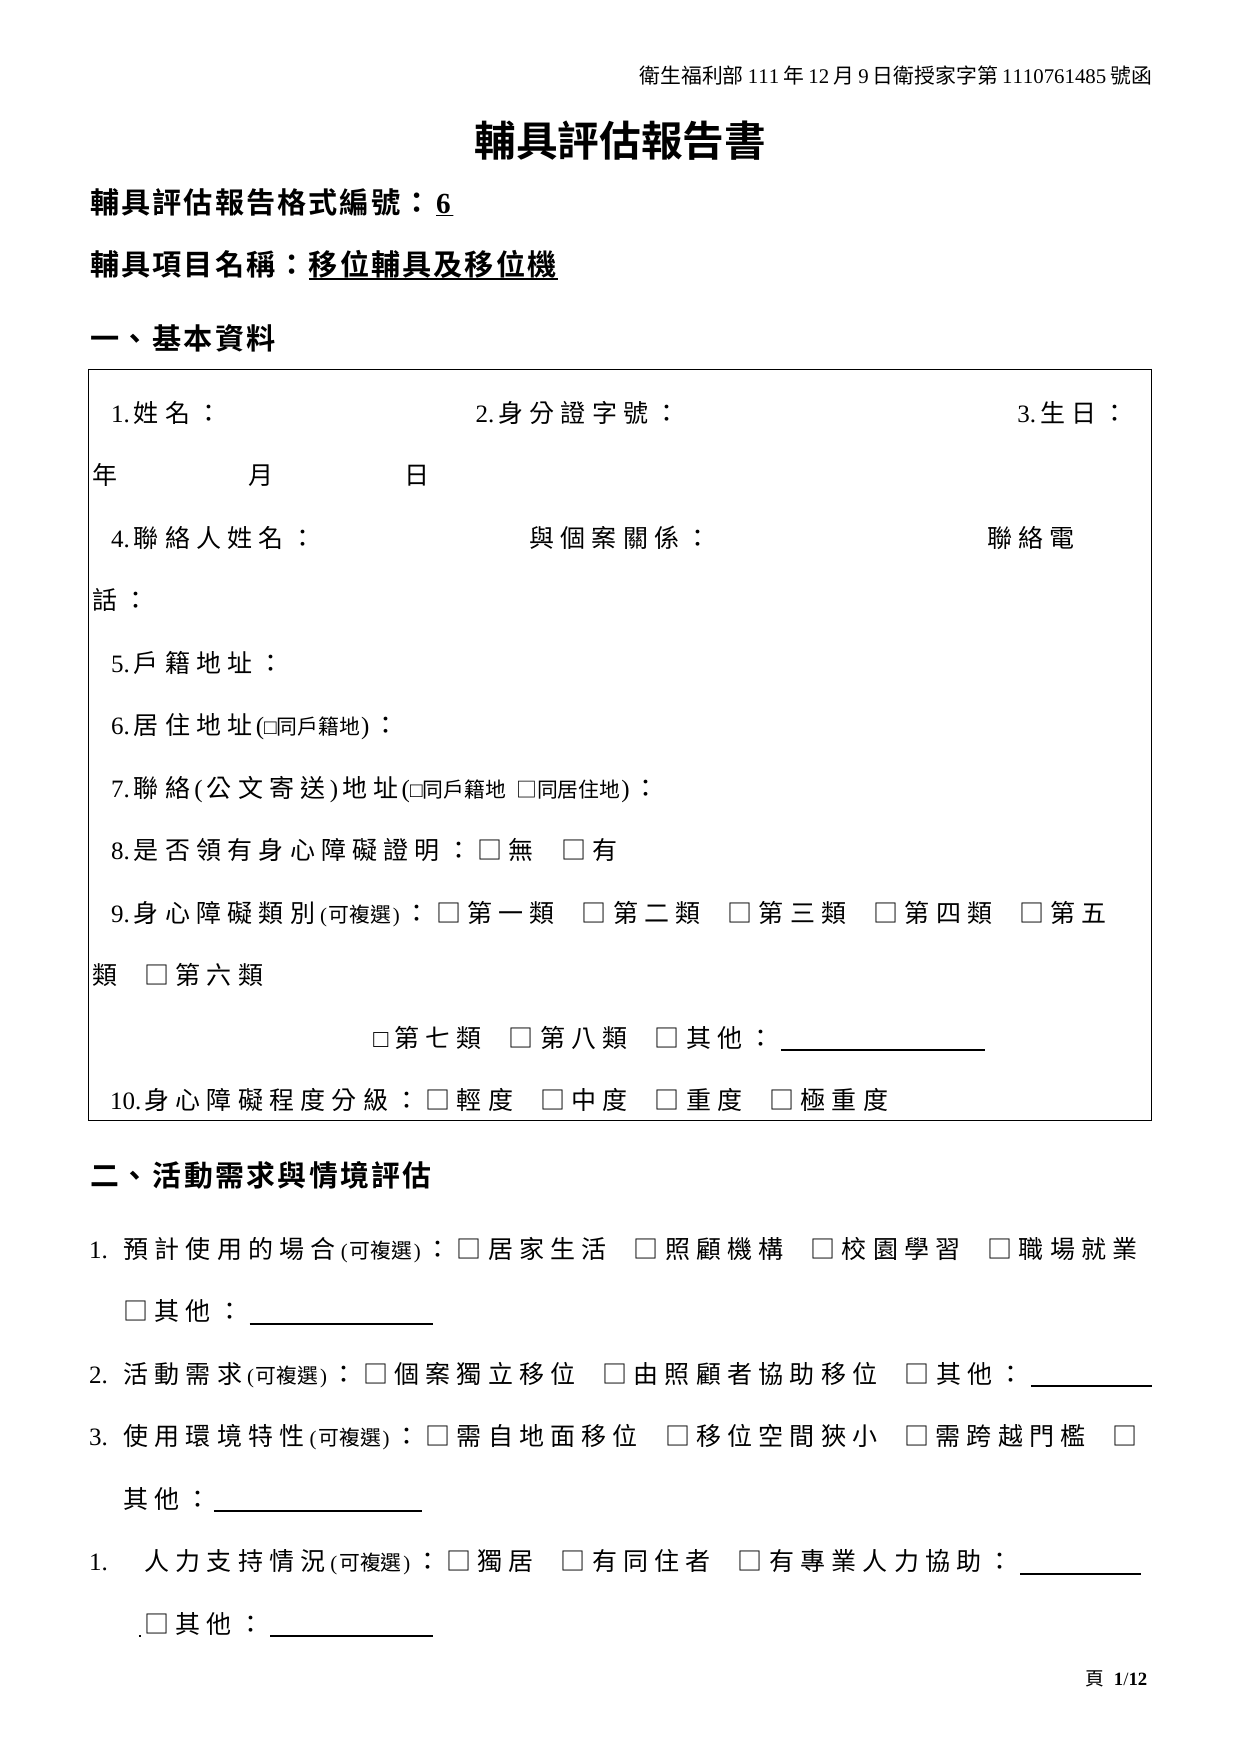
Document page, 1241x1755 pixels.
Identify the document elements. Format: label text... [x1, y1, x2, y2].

text 二、活動需求與情境評估 [89, 1132, 1151, 1194]
text 輔具評估報告格式編號：6 [89, 159, 1101, 221]
list 活動需求(可複選)：□個案獨立移位 □由照顧者協助移位 □其他： [89, 1331, 1151, 1393]
text 一、基本資料 [89, 295, 1151, 357]
list 人力支持情況(可複選)：□獨居 □有同住者 □有專業人力協助： □其他： [89, 1518, 1151, 1643]
text 輔具評估報告書 [89, 96, 1151, 159]
table_header 1.姓名： 2.身分證字號： 3.生日： 年 月 日 4.聯絡人姓名： 與個案關係： 聯絡電話： 5.戶籍地址： 6.居住地址(□同戶籍地)： 7.聯絡(公文寄送)地址(□同戶籍地 □同居住地)： 8.是否領有身心障礙證明：□無 □有 9.身心障礙類別(可複選)：□第一類 □第二類 □第三類 □第四類 □第五類 □第六類 □第七類 □第八類 □其他： 10.身心障礙程度分級：□輕度 □中度 □重度 □極重度 [89, 370, 1151, 1120]
list 預計使用的場合(可複選)：□居家生活 □照顧機構 □校園學習 □職場就業 □其他： [89, 1206, 1151, 1331]
text 輔具項目名稱：移位輔具及移位機 [89, 221, 1151, 284]
list 使用環境特性(可複選)：□需自地面移位 □移位空間狹小 □需跨越門檻 □其他： [89, 1393, 1151, 1518]
